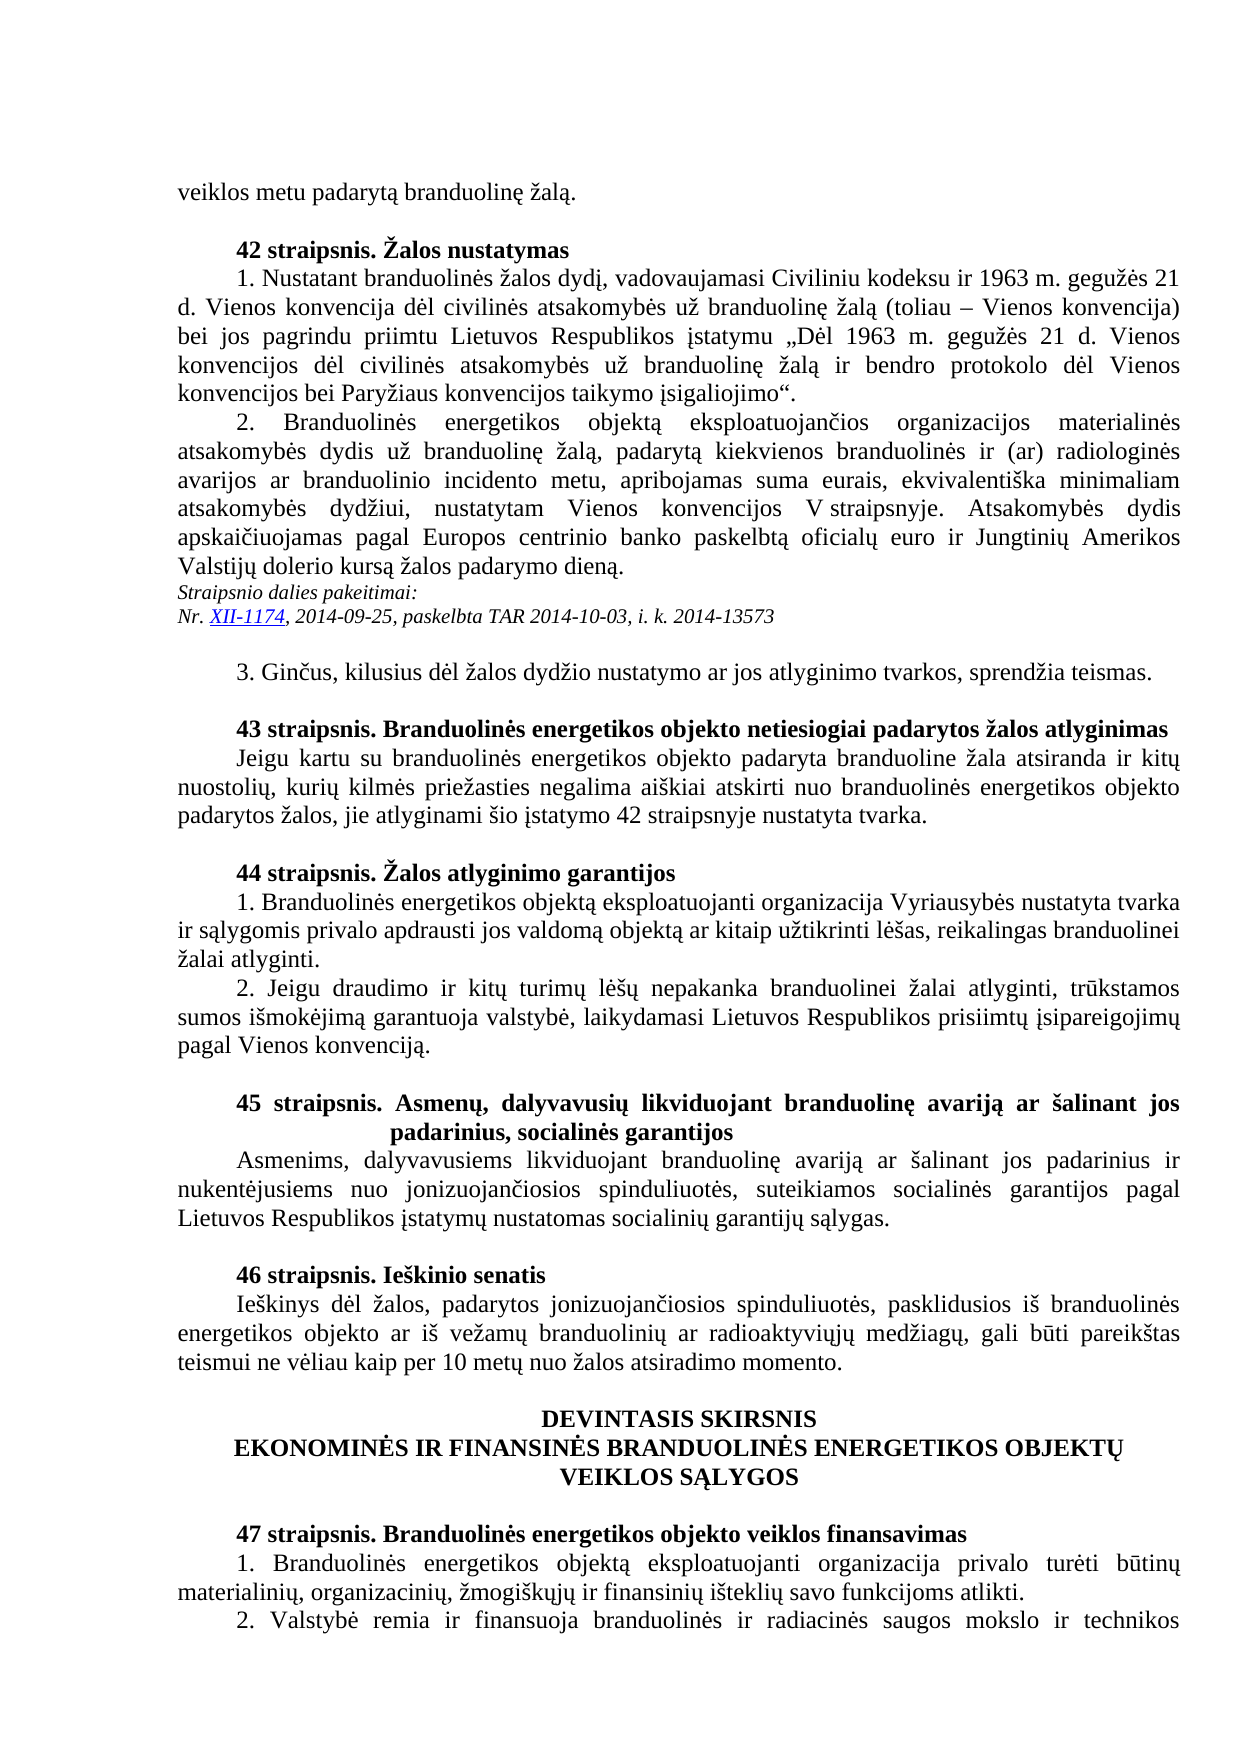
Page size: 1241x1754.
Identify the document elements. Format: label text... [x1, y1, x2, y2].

text Straipsnio dalies pakeitimai: [177, 580, 1181, 604]
text 47 straipsnis. Branduolinės energetikos objekto veiklos finansavimas [177, 1519, 1181, 1548]
text 44 straipsnis. Žalos atlyginimo garantijos [177, 858, 1181, 887]
text Nr. XII-1174, 2014-09-25, paskelbta TAR 2014-10-03, i. k. 2014-13573 [177, 604, 1181, 628]
text 1. Branduolinės energetikos objektą eksploatuojanti organizacija privalo turėti būtinų materialinių, organizacinių, žmogiškųjų ir finansinių išteklių savo funkcijoms atlikti. [177, 1548, 1181, 1605]
text veiklos metu padarytą branduolinę žalą. [177, 177, 1181, 206]
text 1. Branduolinės energetikos objektą eksploatuojanti organizacija Vyriausybės nustatyta tvarka ir sąlygomis privalo apdrausti jos valdomą objektą ar kitaip užtikrinti lėšas, reikalingas branduolinei žalai atlyginti. [177, 887, 1181, 973]
text 46 straipsnis. Ieškinio senatis [177, 1260, 1181, 1289]
text DEVINTASIS SKIRSNIS [177, 1404, 1181, 1433]
text 2. Jeigu draudimo ir kitų turimų lėšų nepakanka branduolinei žalai atlyginti, trūkstamos sumos išmokėjimą garantuoja valstybė, laikydamasi Lietuvos Respublikos prisiimtų įsipareigojimų pagal Vienos konvenciją. [177, 973, 1181, 1059]
text Asmenims, dalyvavusiems likviduojant branduolinę avariją ar šalinant jos padarinius ir nukentėjusiems nuo jonizuojančiosios spinduliuotės, suteikiamos socialinės garantijos pagal Lietuvos Respublikos įstatymų nustatomas socialinių garantijų sąlygas. [177, 1145, 1181, 1232]
text 43 straipsnis. Branduolinės energetikos objekto netiesiogiai padarytos žalos atlyginimas [236, 714, 1181, 743]
text 45 straipsnis. Asmenų, dalyvavusių likviduojant branduolinę avariją ar šalinant jos padarinius, socialinės garantijos [236, 1088, 1181, 1145]
text 2. Branduolinės energetikos objektą eksploatuojančios organizacijos materialinės atsakomybės dydis už branduolinę žalą, padarytą kiekvienos branduolinės ir (ar) radiologinės avarijos ar branduolinio incidento metu, apribojamas suma eurais, ekvivalentiška minimaliam atsakomybės dydžiui, nustatytam Vienos konvencijos V straipsnyje. Atsakomybės dydis apskaičiuojamas pagal Europos centrinio banko paskelbtą oficialų euro ir Jungtinių Amerikos Valstijų dolerio kursą žalos padarymo dieną. [177, 407, 1181, 580]
text EKONOMINĖS IR FINANSINĖS BRANDUOLINĖS ENERGETIKOS OBJEKTŲ VEIKLOS SĄLYGOS [177, 1433, 1181, 1490]
text Jeigu kartu su branduolinės energetikos objekto padaryta branduoline žala atsiranda ir kitų nuostolių, kurių kilmės priežasties negalima aiškiai atskirti nuo branduolinės energetikos objekto padarytos žalos, jie atlyginami šio įstatymo 42 straipsnyje nustatyta tvarka. [177, 743, 1181, 829]
text 2. Valstybė remia ir finansuoja branduolinės ir radiacinės saugos mokslo ir technikos [177, 1605, 1181, 1634]
text 1. Nustatant branduolinės žalos dydį, vadovaujamasi Civiliniu kodeksu ir 1963 m. gegužės 21 d. Vienos konvencija dėl civilinės atsakomybės už branduolinę žalą (toliau – Vienos konvencija) bei jos pagrindu priimtu Lietuvos Respublikos įstatymu „Dėl 1963 m. gegužės 21 d. Vienos konvencijos dėl civilinės atsakomybės už branduolinę žalą ir bendro protokolo dėl Vienos konvencijos bei Paryžiaus konvencijos taikymo įsigaliojimo“. [177, 263, 1181, 407]
text 42 straipsnis. Žalos nustatymas [177, 235, 1181, 263]
text Ieškinys dėl žalos, padarytos jonizuojančiosios spinduliuotės, pasklidusios iš branduolinės energetikos objekto ar iš vežamų branduolinių ar radioaktyviųjų medžiagų, gali būti pareikštas teismui ne vėliau kaip per 10 metų nuo žalos atsiradimo momento. [177, 1289, 1181, 1375]
text 3. Ginčus, kilusius dėl žalos dydžio nustatymo ar jos atlyginimo tvarkos, sprendžia teismas. [177, 657, 1181, 685]
